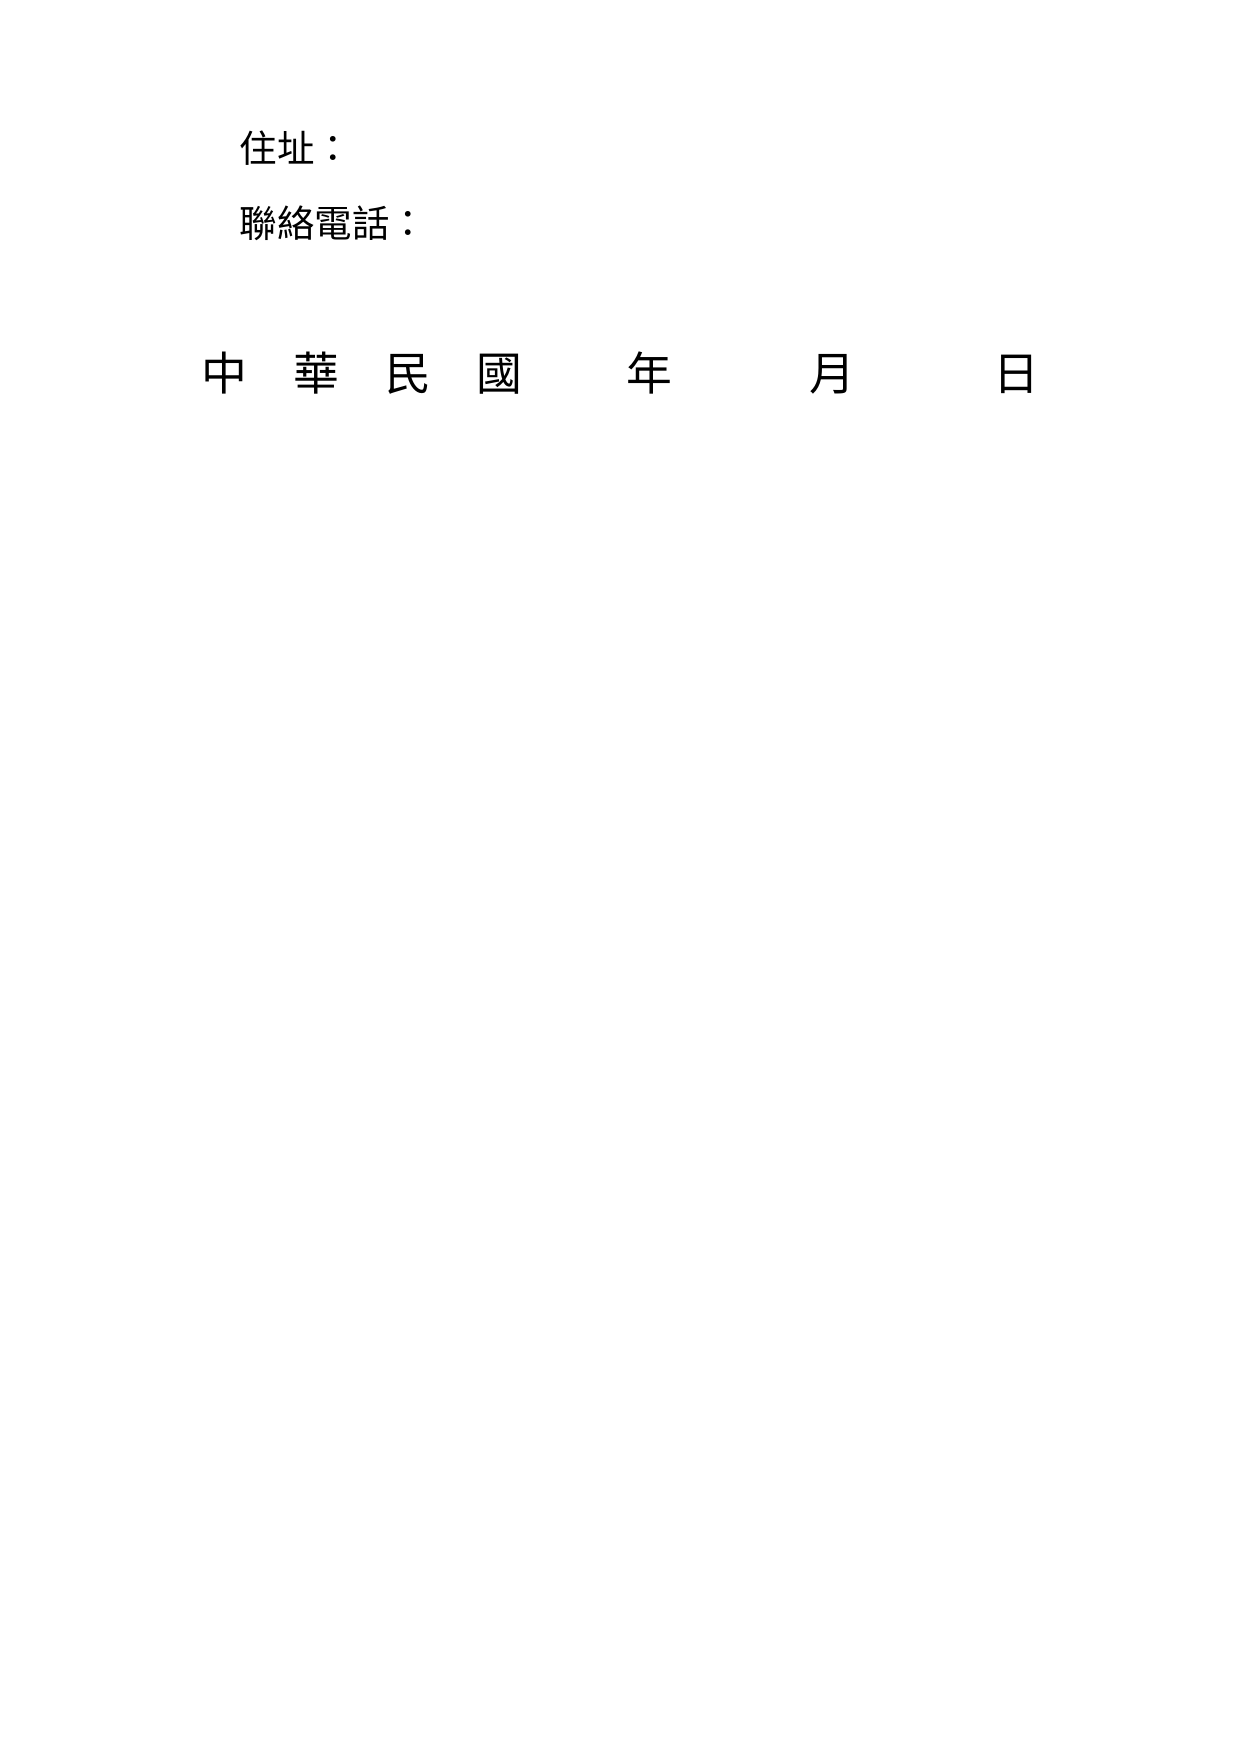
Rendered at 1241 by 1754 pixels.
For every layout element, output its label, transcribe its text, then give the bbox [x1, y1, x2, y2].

text 中 華 民 國 年 月 日 [77, 333, 1163, 408]
text 聯絡電話： [239, 183, 623, 258]
text 住址： [239, 108, 623, 183]
